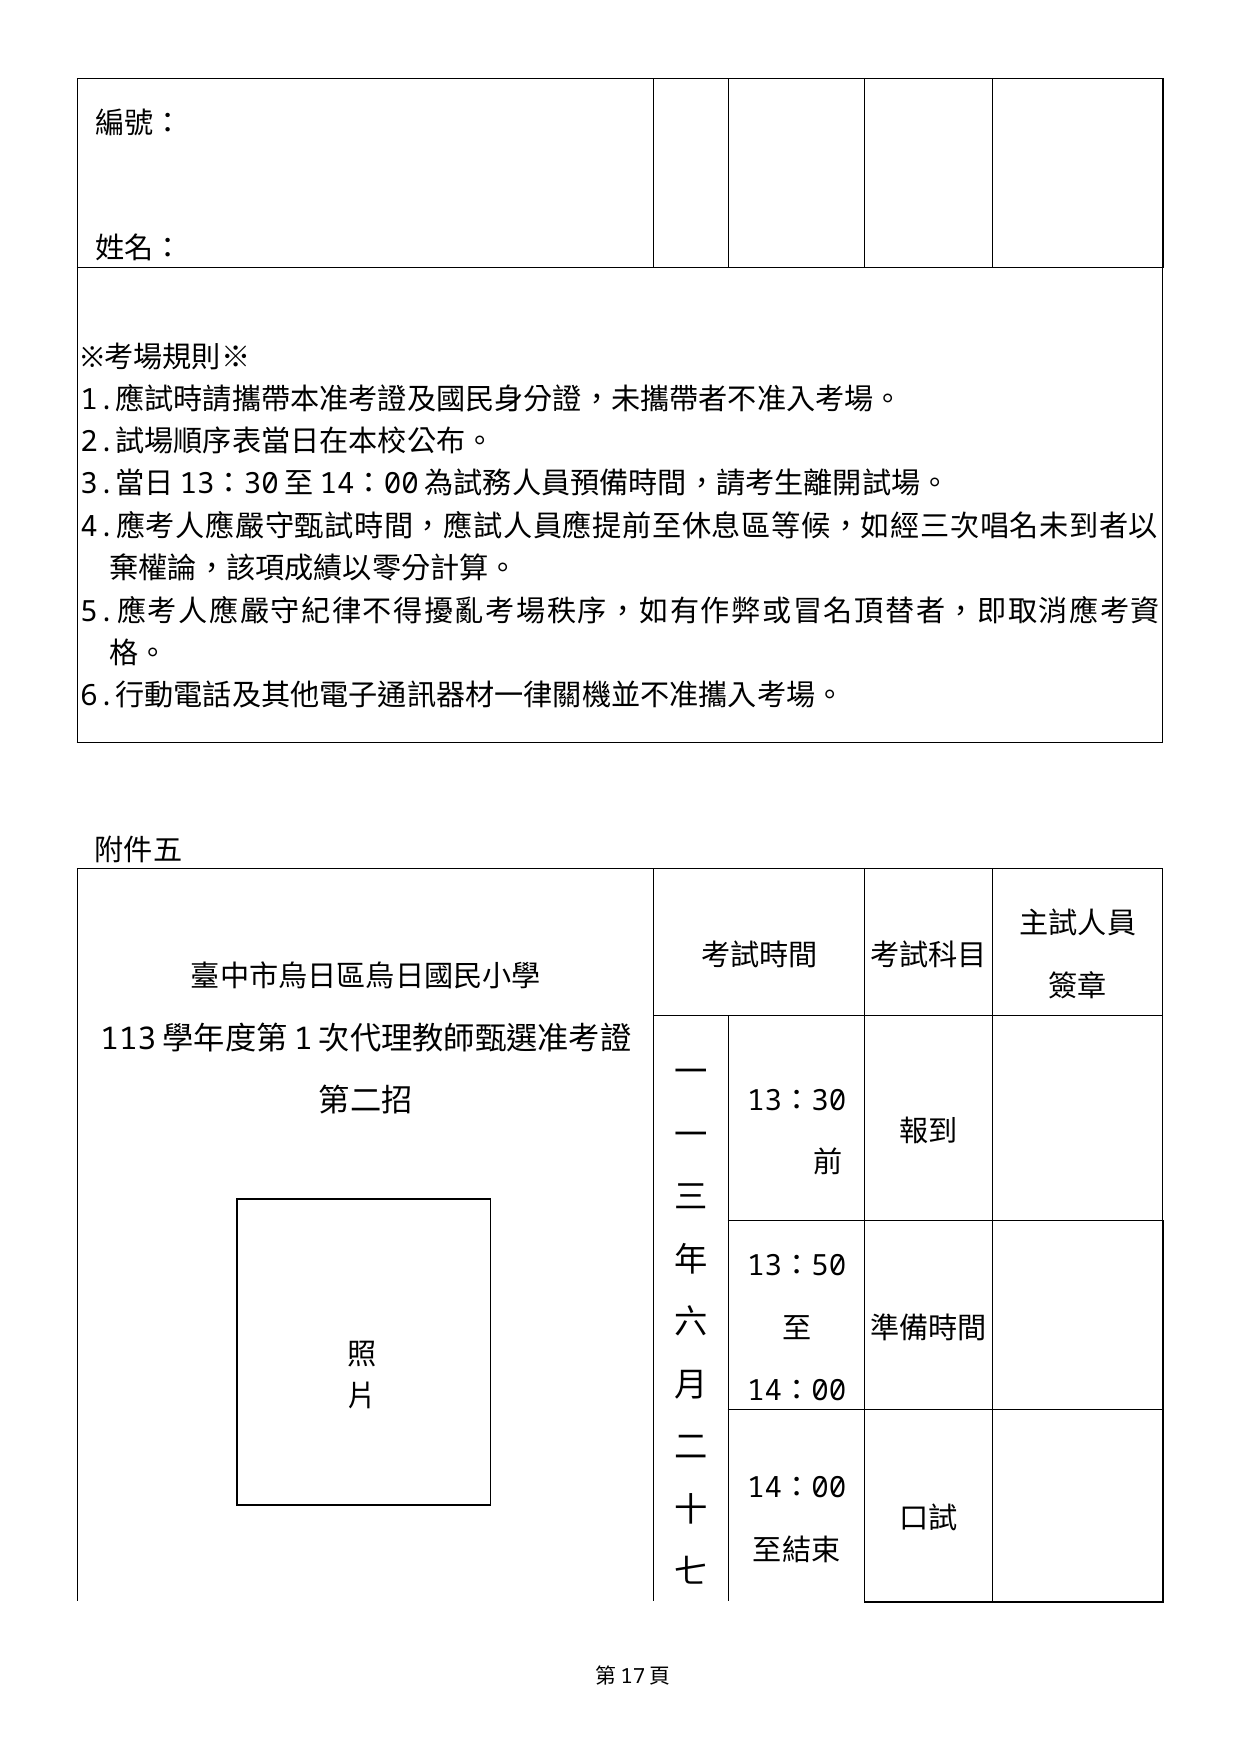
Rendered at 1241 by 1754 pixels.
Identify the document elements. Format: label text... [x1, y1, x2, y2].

table_cell 報到 [865, 1016, 992, 1220]
table_cell 口試 [865, 1410, 992, 1601]
table_cell [993, 1410, 1162, 1601]
table_header 主試人員 簽章 [993, 869, 1162, 1015]
table_cell 13：50 至 14：00 [729, 1221, 864, 1409]
table_header 臺中市烏日區烏日國民小學 113學年度第1次代理教師甄選准考證 第二招 編號： 姓名： [78, 869, 653, 1601]
table_cell [993, 79, 1162, 267]
table_cell [729, 79, 864, 267]
table_header 考試時間 [654, 869, 864, 1015]
table_cell [654, 79, 728, 267]
table_cell ※考場規則※ 1.應試時請攜帶本准考證及國民身分證，未攜帶者不准入考場。 2.試場順序表當日在本校公布。 3.當日13：30至14：00為試務人員預備時間，請考生離開試場。 4.應考人應嚴守甄試時間，應試人員應提前至休息區等候，如經三次唱名未到者以棄權論，該項成績以零分計算。 5.應考人應嚴守紀律不得擾亂考場秩序，如有作弊或冒名頂替者，即取消應考資格。 6.行動電話及其他電子通訊器材一律關機並不准攜入考場。 [78, 268, 1162, 742]
table_cell [993, 1221, 1162, 1409]
text 附件五 [94, 806, 1146, 868]
table_cell [865, 79, 992, 267]
table_cell 準備時間 [865, 1221, 992, 1409]
table_header 臺中市烏日區烏日國民小學 113學年度第1次代理教師甄選准考證 第一招 編號： 姓名： [78, 79, 653, 267]
table_cell 一一三年六月二十七 [654, 1016, 728, 1601]
table_cell [993, 1016, 1162, 1220]
table_header 考試科目 [865, 869, 992, 1015]
table_cell 13：30前 [729, 1016, 864, 1220]
table_cell 14：00 至結束 [729, 1410, 864, 1601]
